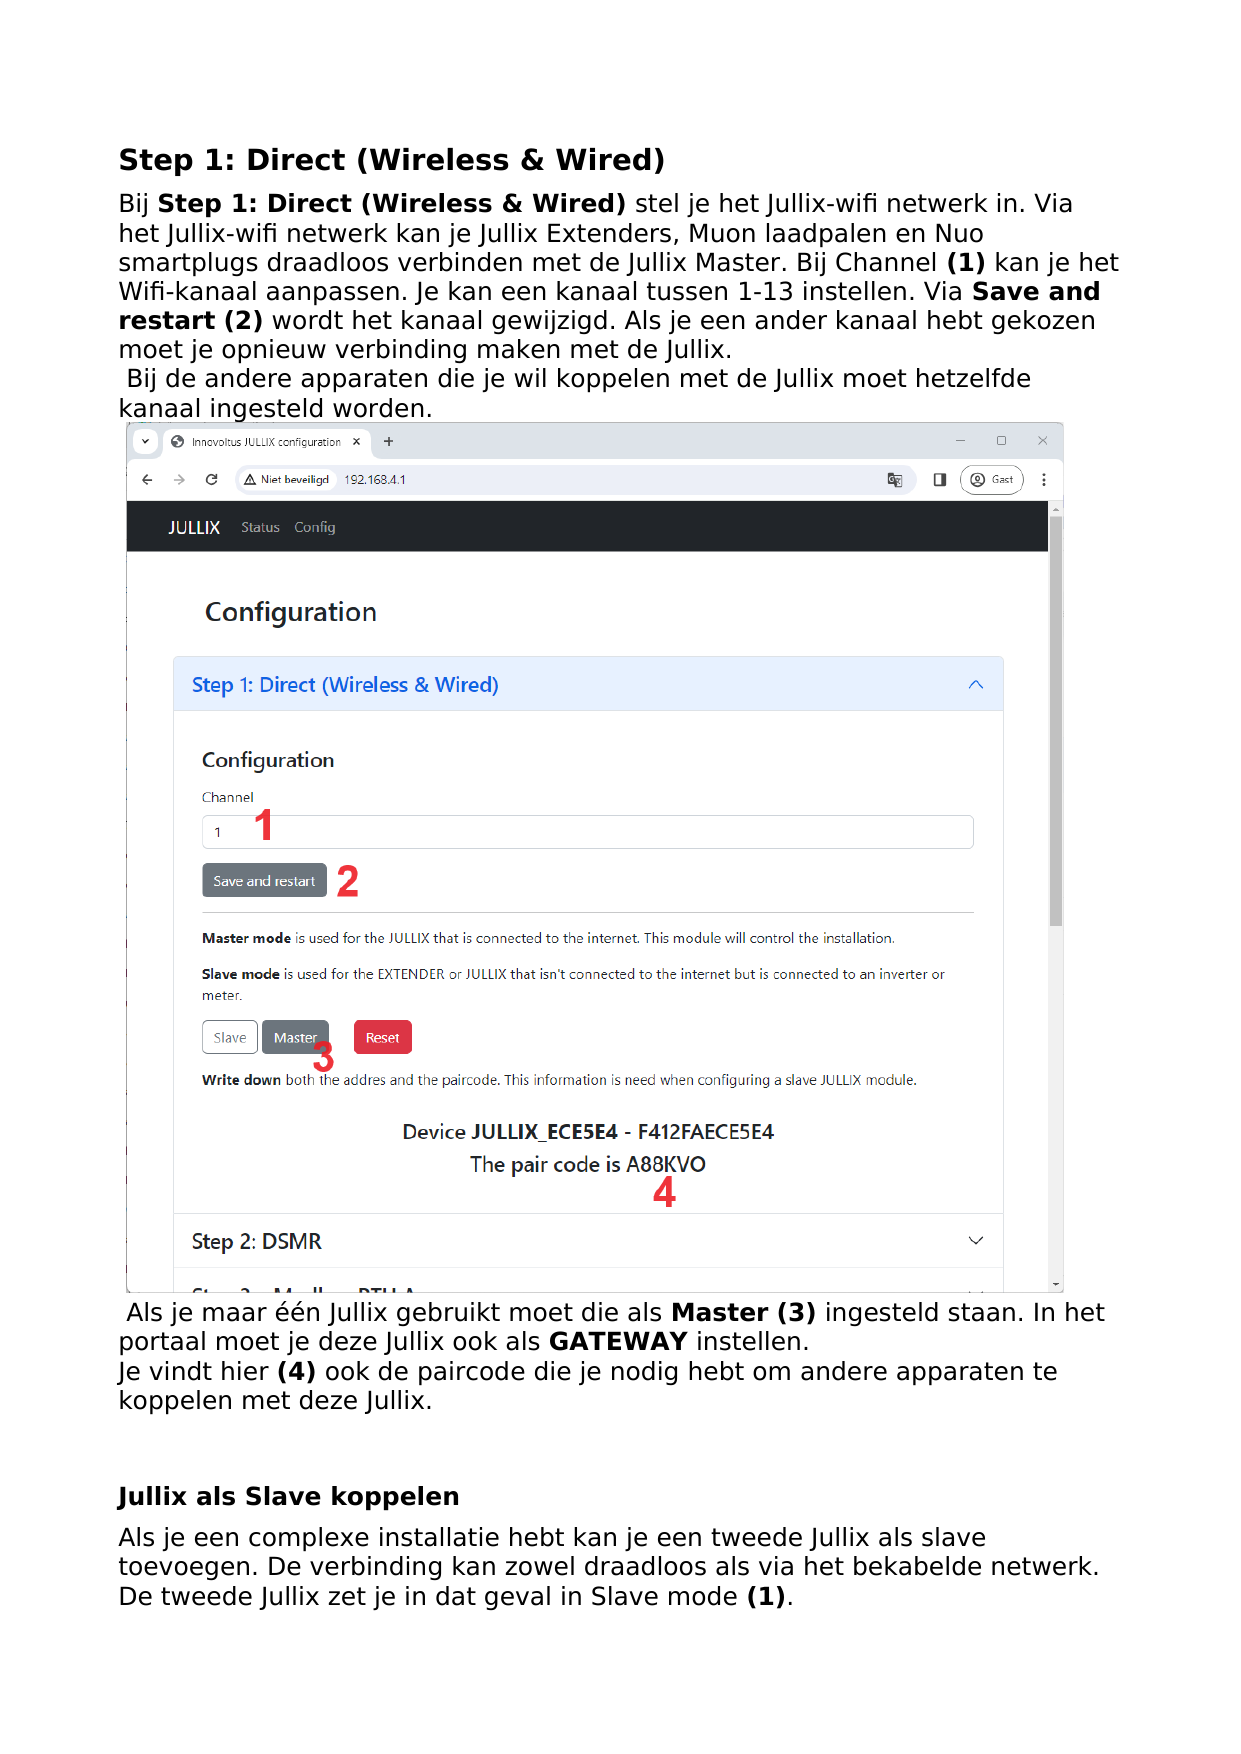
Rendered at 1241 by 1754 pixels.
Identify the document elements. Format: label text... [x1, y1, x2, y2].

text Als je een complexe installatie hebt kan je een tweede Jullix als slave toevoegen. De verbinding kan zowel draadloos als via het bekabelde netwerk. De tweede Jullix zet je in dat geval in Slave mode (1). [118, 1523, 1122, 1611]
picture [126, 422, 1064, 1293]
subtitle Step 1: Direct (Wireless & Wired) [118, 143, 1122, 177]
text Bij Step 1: Direct (Wireless & Wired) stel je het Jullix-wifi netwerk in. Via het Jullix-wifi netwerk kan je Jullix Extenders, Muon laadpalen en Nuo smartplugs draadloos verbinden met de Jullix Master. Bij Channel (1) kan je het Wifi-kanaal aanpassen. Je kan een kanaal tussen 1-13 instellen. Via Save and restart (2) wordt het kanaal gewijzigd. Als je een ander kanaal hebt gekozen moet je opnieuw verbinding maken met de Jullix. Bij de andere apparaten die je wil koppelen met de Jullix moet hetzelfde kanaal ingesteld worden. Als je maar één Jullix gebruikt moet die als Master (3) ingesteld staan. In het portaal moet je deze Jullix ook als GATEWAY instellen. Je vindt hier (4) ook de paircode die je nodig hebt om andere apparaten te koppelen met deze Jullix. [118, 189, 1122, 1444]
subtitle Jullix als Slave koppelen [118, 1482, 1122, 1511]
